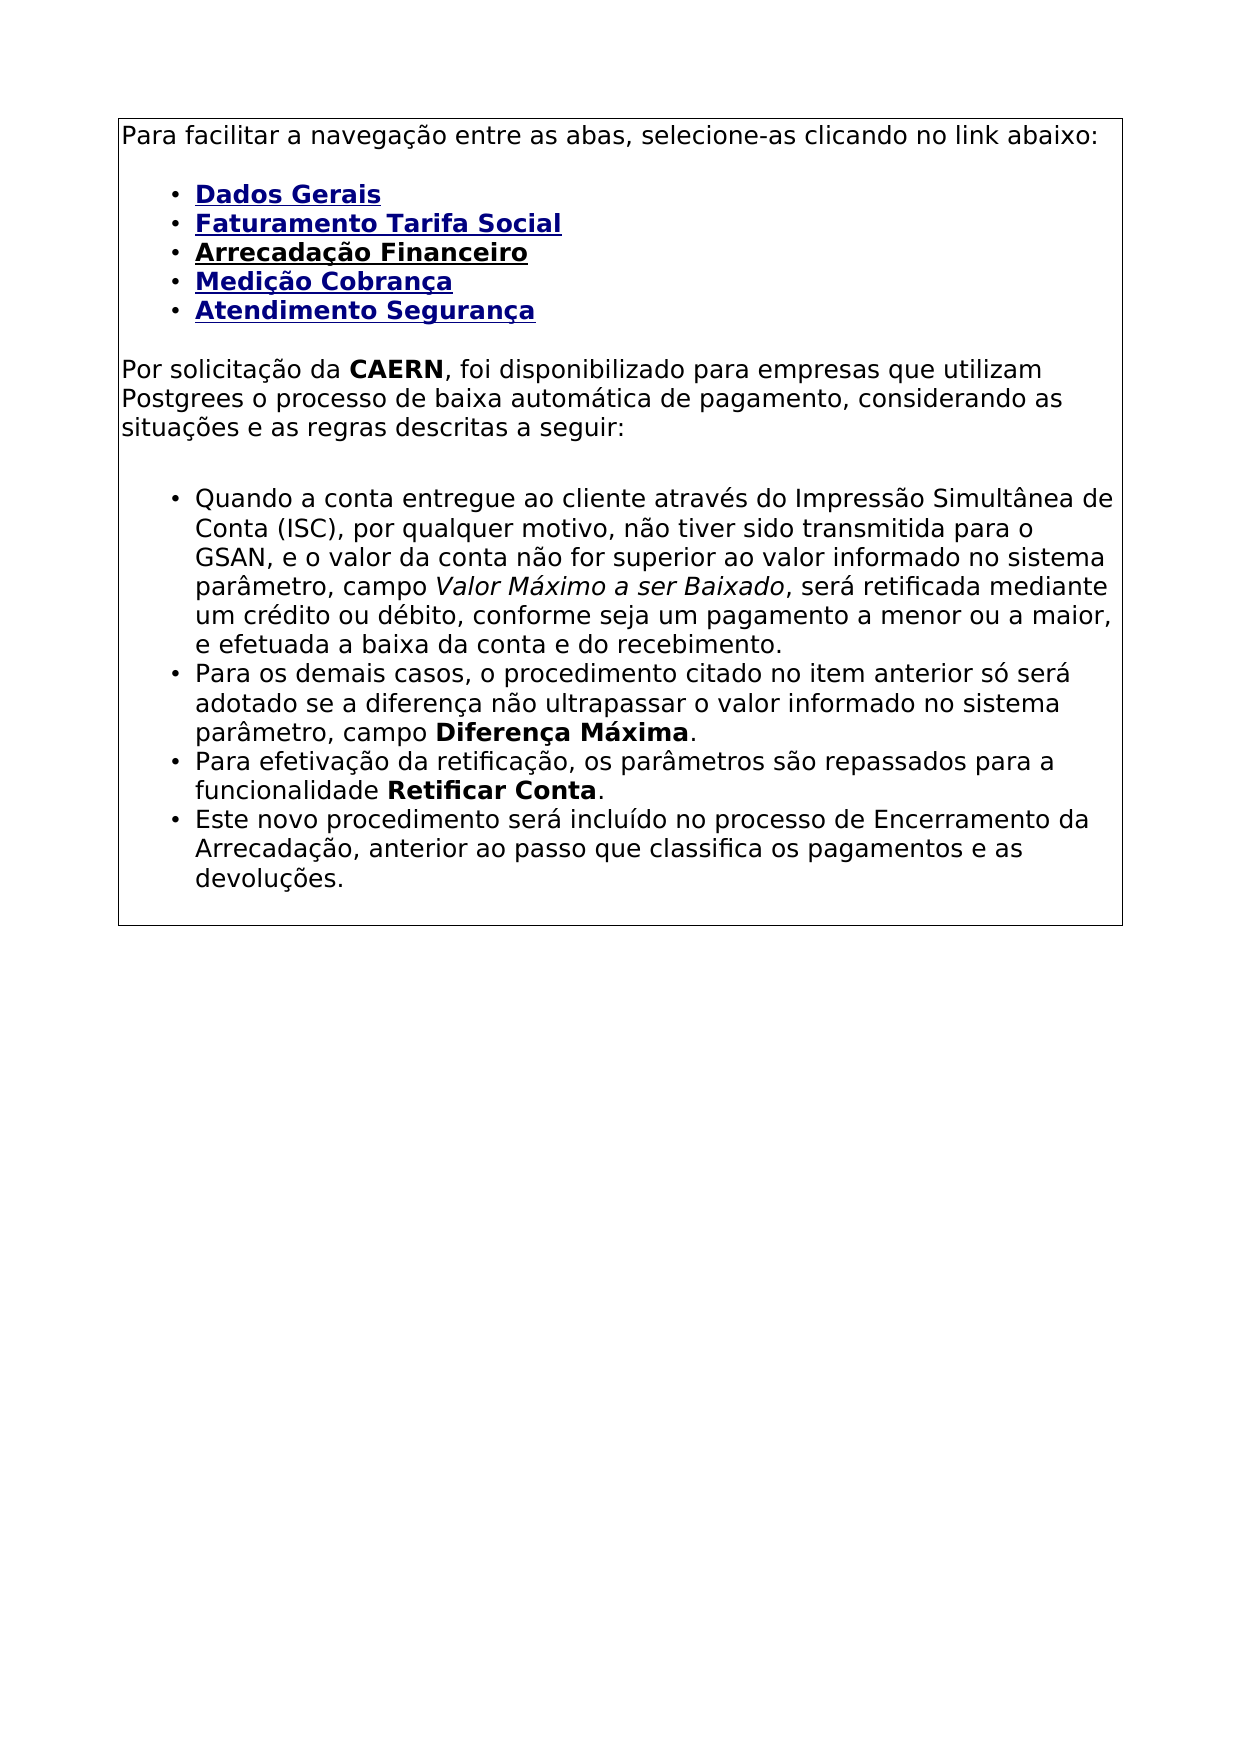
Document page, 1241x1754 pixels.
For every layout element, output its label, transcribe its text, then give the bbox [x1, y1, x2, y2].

table_header Para facilitar a navegação entre as abas, selecione-as clicando no link abaixo: Dados Gerais Faturamento Tarifa Social Arrecadação Financeiro Medição Cobrança Atendimento Segurança Por solicitação da CAERN, foi disponibilizado para empresas que utilizam Postgrees o processo de baixa automática de pagamento, considerando as situações e as regras descritas a seguir: Quando a conta entregue ao cliente através do Impressão Simultânea de Conta (ISC), por qualquer motivo, não tiver sido transmitida para o GSAN, e o valor da conta não for superior ao valor informado no sistema parâmetro, campo Valor Máximo a ser Baixado, será retificada mediante um crédito ou débito, conforme seja um pagamento a menor ou a maior, e efetuada a baixa da conta e do recebimento. Para os demais casos, o procedimento citado no item anterior só será adotado se a diferença não ultrapassar o valor informado no sistema parâmetro, campo Diferença Máxima. Para efetivação da retificação, os parâmetros são repassados para a funcionalidade Retificar Conta. Este novo procedimento será incluído no processo de Encerramento da Arrecadação, anterior ao passo que classifica os pagamentos e as devoluções. [119, 119, 1122, 925]
